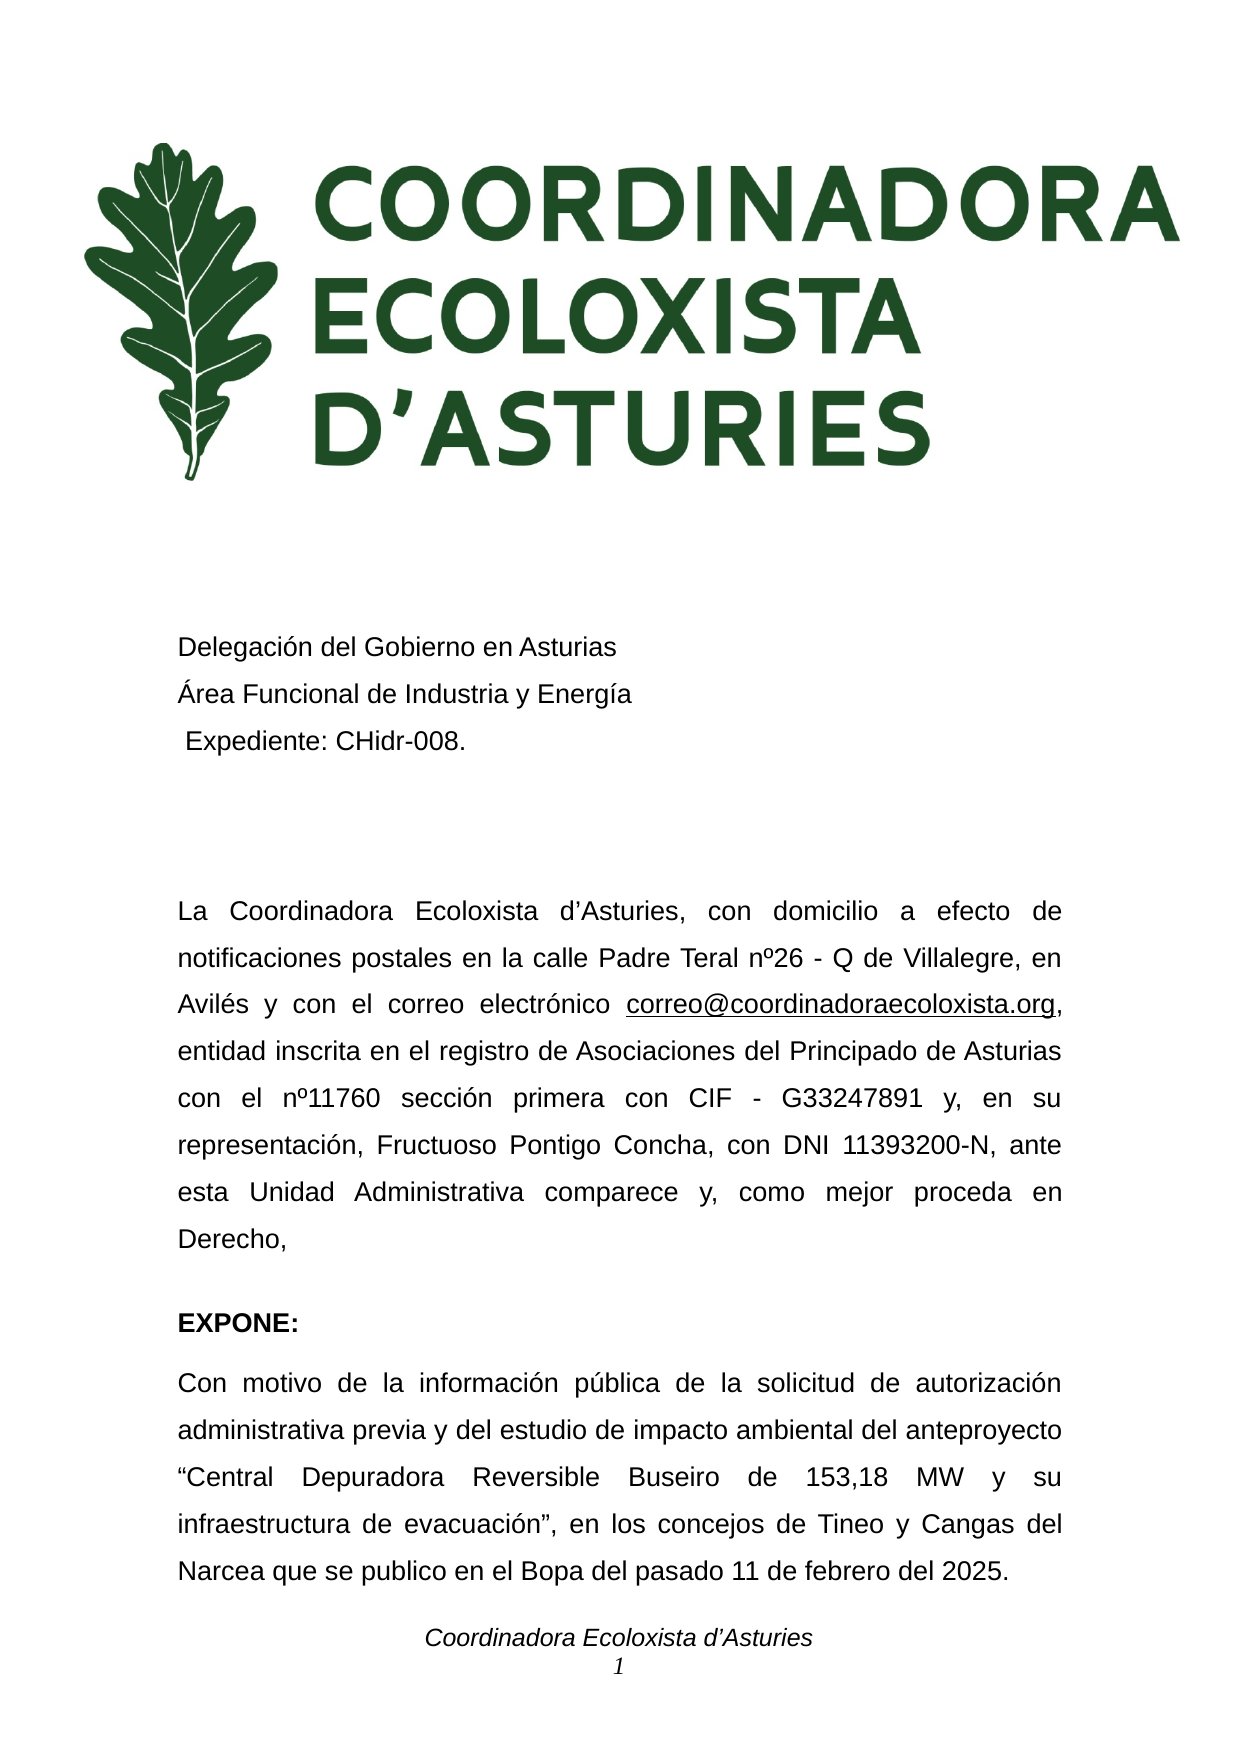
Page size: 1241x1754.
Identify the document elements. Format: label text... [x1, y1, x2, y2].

text Delegación del Gobierno en Asturias [177, 631, 1063, 662]
text Expediente: CHidr-008. [177, 725, 1063, 756]
picture [84, 143, 1207, 524]
text Área Funcional de Industria y Energía [177, 678, 1063, 709]
text EXPONE: [177, 1307, 1063, 1338]
text La Coordinadora Ecoloxista d’Asturies, con domicilio a efecto de notificaciones postales en la calle Padre Teral nº26 - Q de Villalegre, en Avilés y con el correo electrónico correo@coordinadoraecoloxista.org, entidad inscrita en el registro de Asociaciones del Principado de Asturias con el nº11760 sección primera con CIF - G33247891 y, en su representación, Fructuoso Pontigo Concha, con DNI 11393200-N, ante esta Unidad Administrativa comparece y, como mejor proceda en Derecho, [177, 895, 1063, 1254]
text Con motivo de la información pública de la solicitud de autorización administrativa previa y del estudio de impacto ambiental del anteproyecto “Central Depuradora Reversible Buseiro de 153,18 MW y su infraestructura de evacuación”, en los concejos de Tineo y Cangas del Narcea que se publico en el Bopa del pasado 11 de febrero del 2025. [177, 1367, 1063, 1586]
